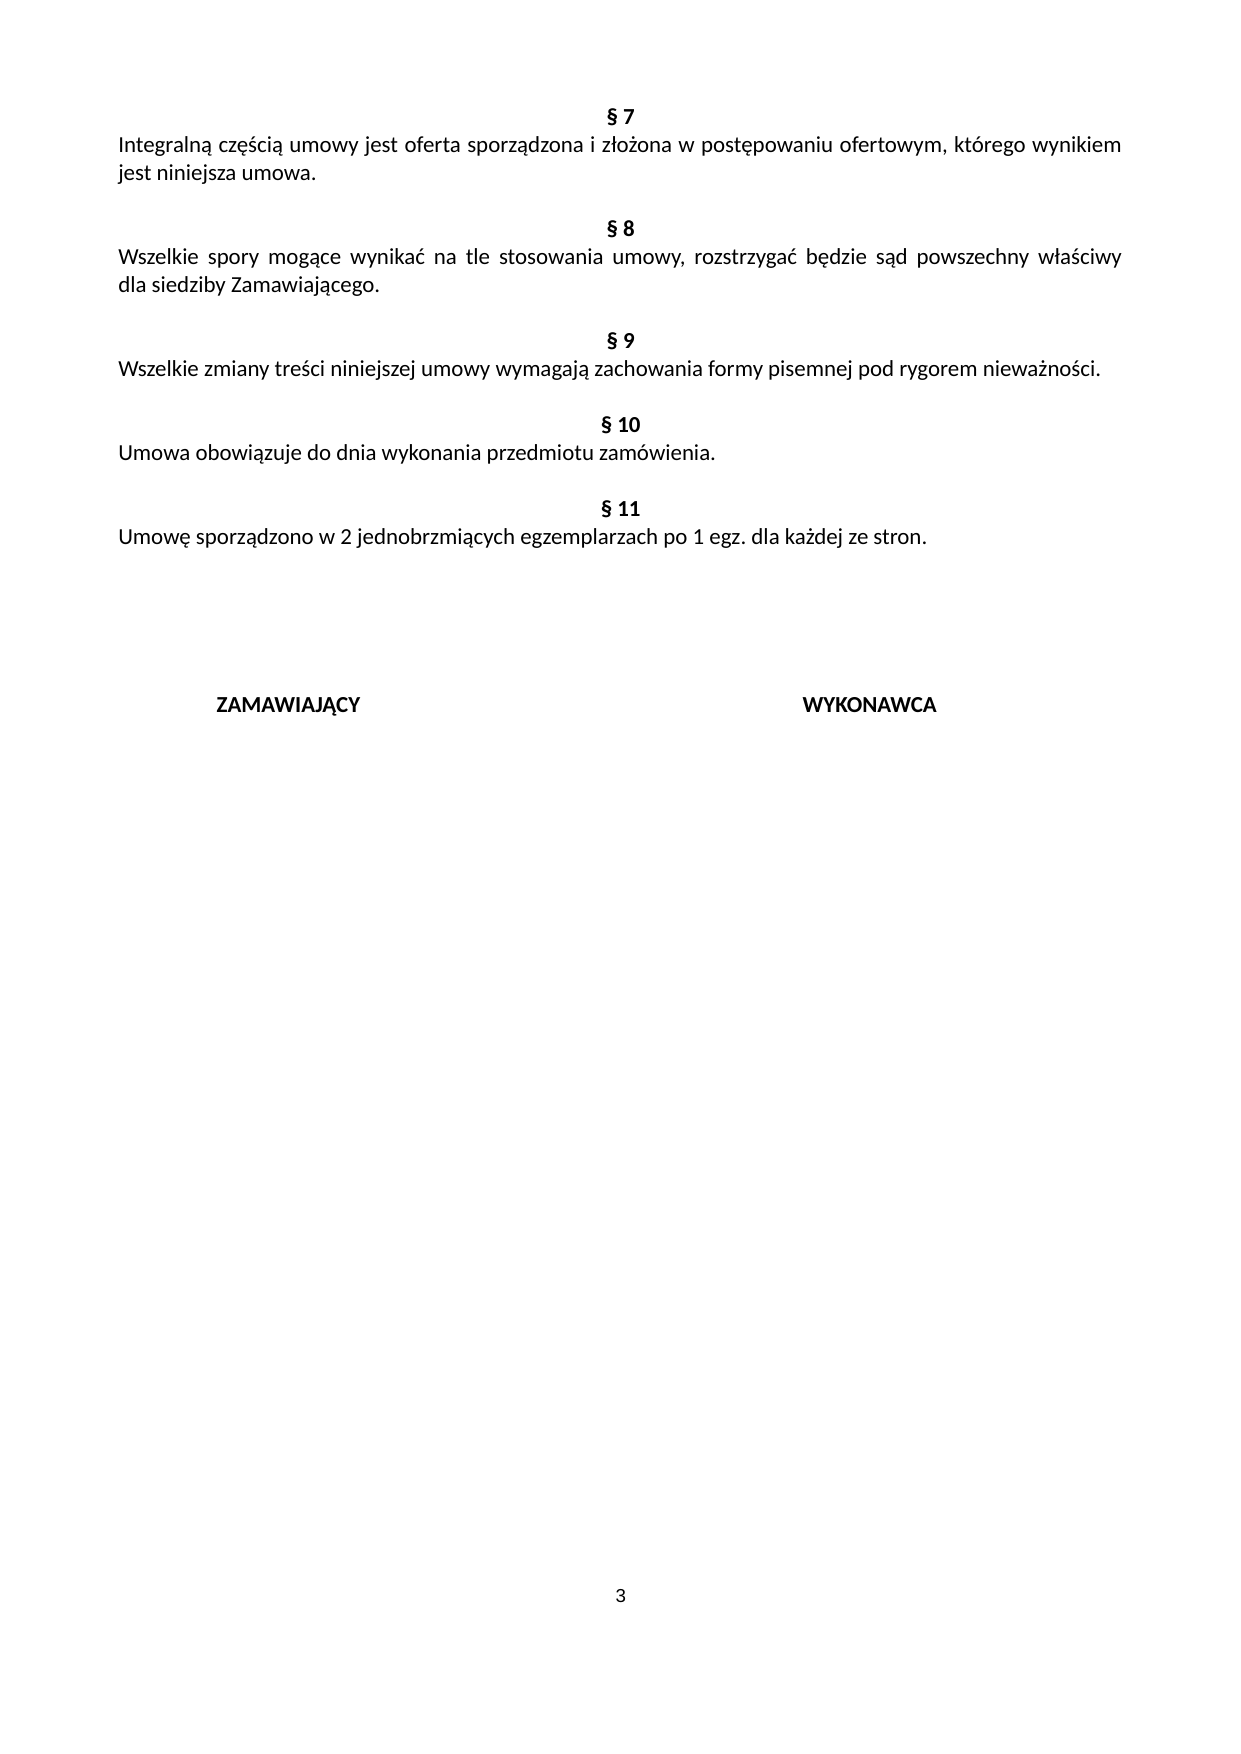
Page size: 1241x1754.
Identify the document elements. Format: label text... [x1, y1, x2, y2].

text Umowę sporządzono w 2 jednobrzmiących egzemplarzach po 1 egz. dla każdej ze stron. [118, 522, 1123, 550]
text Umowa obowiązuje do dnia wykonania przedmiotu zamówienia. [118, 438, 1123, 466]
text § 9 [118, 326, 1123, 354]
text Integralną częścią umowy jest oferta sporządzona i złożona w postępowaniu ofertowym, którego wynikiem jest niniejsza umowa. [118, 130, 1123, 186]
text § 7 [118, 102, 1123, 130]
text ZAMAWIAJĄCY WYKONAWCA [118, 690, 1123, 718]
text Wszelkie zmiany treści niniejszej umowy wymagają zachowania formy pisemnej pod rygorem nieważności. [118, 354, 1123, 382]
text § 8 [118, 214, 1123, 242]
text § 11 [118, 494, 1123, 522]
text Wszelkie spory mogące wynikać na tle stosowania umowy, rozstrzygać będzie sąd powszechny właściwy dla siedziby Zamawiającego. [118, 242, 1123, 298]
text § 10 [118, 410, 1123, 438]
